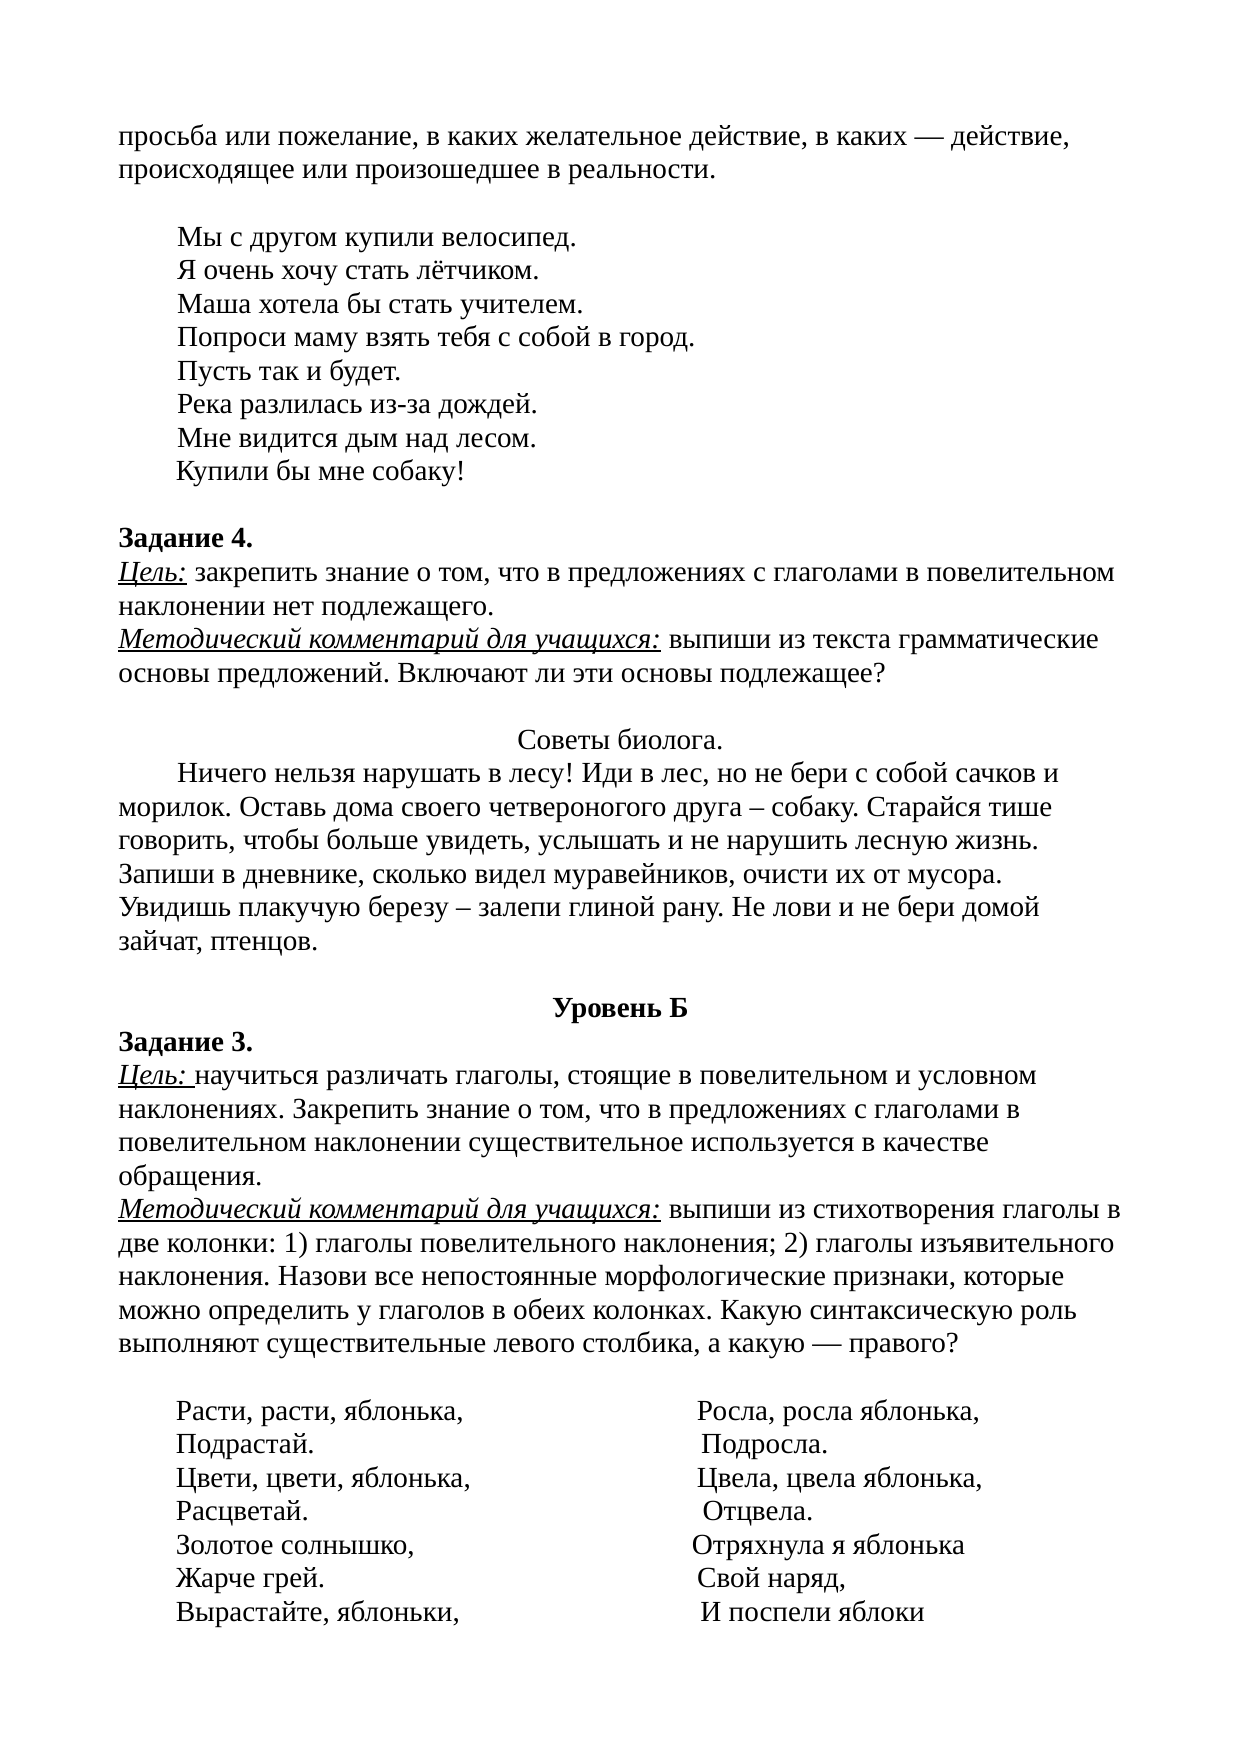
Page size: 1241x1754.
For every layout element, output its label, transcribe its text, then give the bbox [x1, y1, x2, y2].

text Советы биолога. [118, 722, 1122, 755]
text Запиши в дневнике, сколько видел муравейников, очисти их от мусора. Увидишь плакучую березу – залепи глиной рану. Не лови и не бери домой зайчат, птенцов. [118, 856, 1122, 957]
text Ничего нельзя нарушать в лесу! Иди в лес, но не бери с собой сачков и морилок. Оставь дома своего четвероногого друга – собаку. Старайся тише говорить, чтобы больше увидеть, услышать и не нарушить лесную жизнь. [118, 755, 1122, 856]
text Расцветай. Отцвела. [118, 1493, 1122, 1527]
text Задание 3. [118, 1024, 1122, 1057]
text Расти, расти, яблонька, Росла, росла яблонька, [118, 1393, 1122, 1426]
text просьба или пожелание, в каких желательное действие, в каких — действие, происходящее или произошедшее в реальности. [118, 118, 1122, 185]
text Задание 4. [118, 521, 1122, 554]
text Подрастай. Подросла. [118, 1426, 1122, 1460]
text Уровень Б [118, 990, 1122, 1024]
text Жарче грей. Свой наряд, [118, 1560, 1122, 1594]
text Река разлилась из-за дождей. [118, 386, 1122, 420]
text Цвети, цвети, яблонька, Цвела, цвела яблонька, [118, 1460, 1122, 1493]
text Я очень хочу стать лётчиком. [118, 252, 1122, 286]
text Вырастайте, яблоньки, И поспели яблоки [118, 1594, 1122, 1627]
text Маша хотела бы стать учителем. [118, 286, 1122, 319]
text Методический комментарий для учащихся: выпиши из текста грамматические основы предложений. Включают ли эти основы подлежащее? [118, 621, 1122, 688]
text Мы с другом купили велосипед. [118, 219, 1122, 252]
text Попроси маму взять тебя с собой в город. [118, 319, 1122, 353]
text Мне видится дым над лесом. [118, 420, 1122, 453]
text Цель: закрепить знание о том, что в предложениях с глаголами в повелительном наклонении нет подлежащего. [118, 554, 1122, 621]
text Цель: научиться различать глаголы, стоящие в повелительном и условном наклонениях. Закрепить знание о том, что в предложениях с глаголами в повелительном наклонении существительное используется в качестве обращения. [118, 1057, 1122, 1191]
text Пусть так и будет. [118, 353, 1122, 386]
text Золотое солнышко, Отряхнула я яблонька [118, 1527, 1122, 1560]
text Купили бы мне собаку! [118, 453, 1122, 487]
text Методический комментарий для учащихся: выпиши из стихотворения глаголы в две колонки: 1) глаголы повелительного наклонения; 2) глаголы изъявительного наклонения. Назови все непостоянные морфологические признаки, которые можно определить у глаголов в обеих колонках. Какую синтаксическую роль выполняют существительные левого столбика, а какую — правого? [118, 1191, 1122, 1359]
